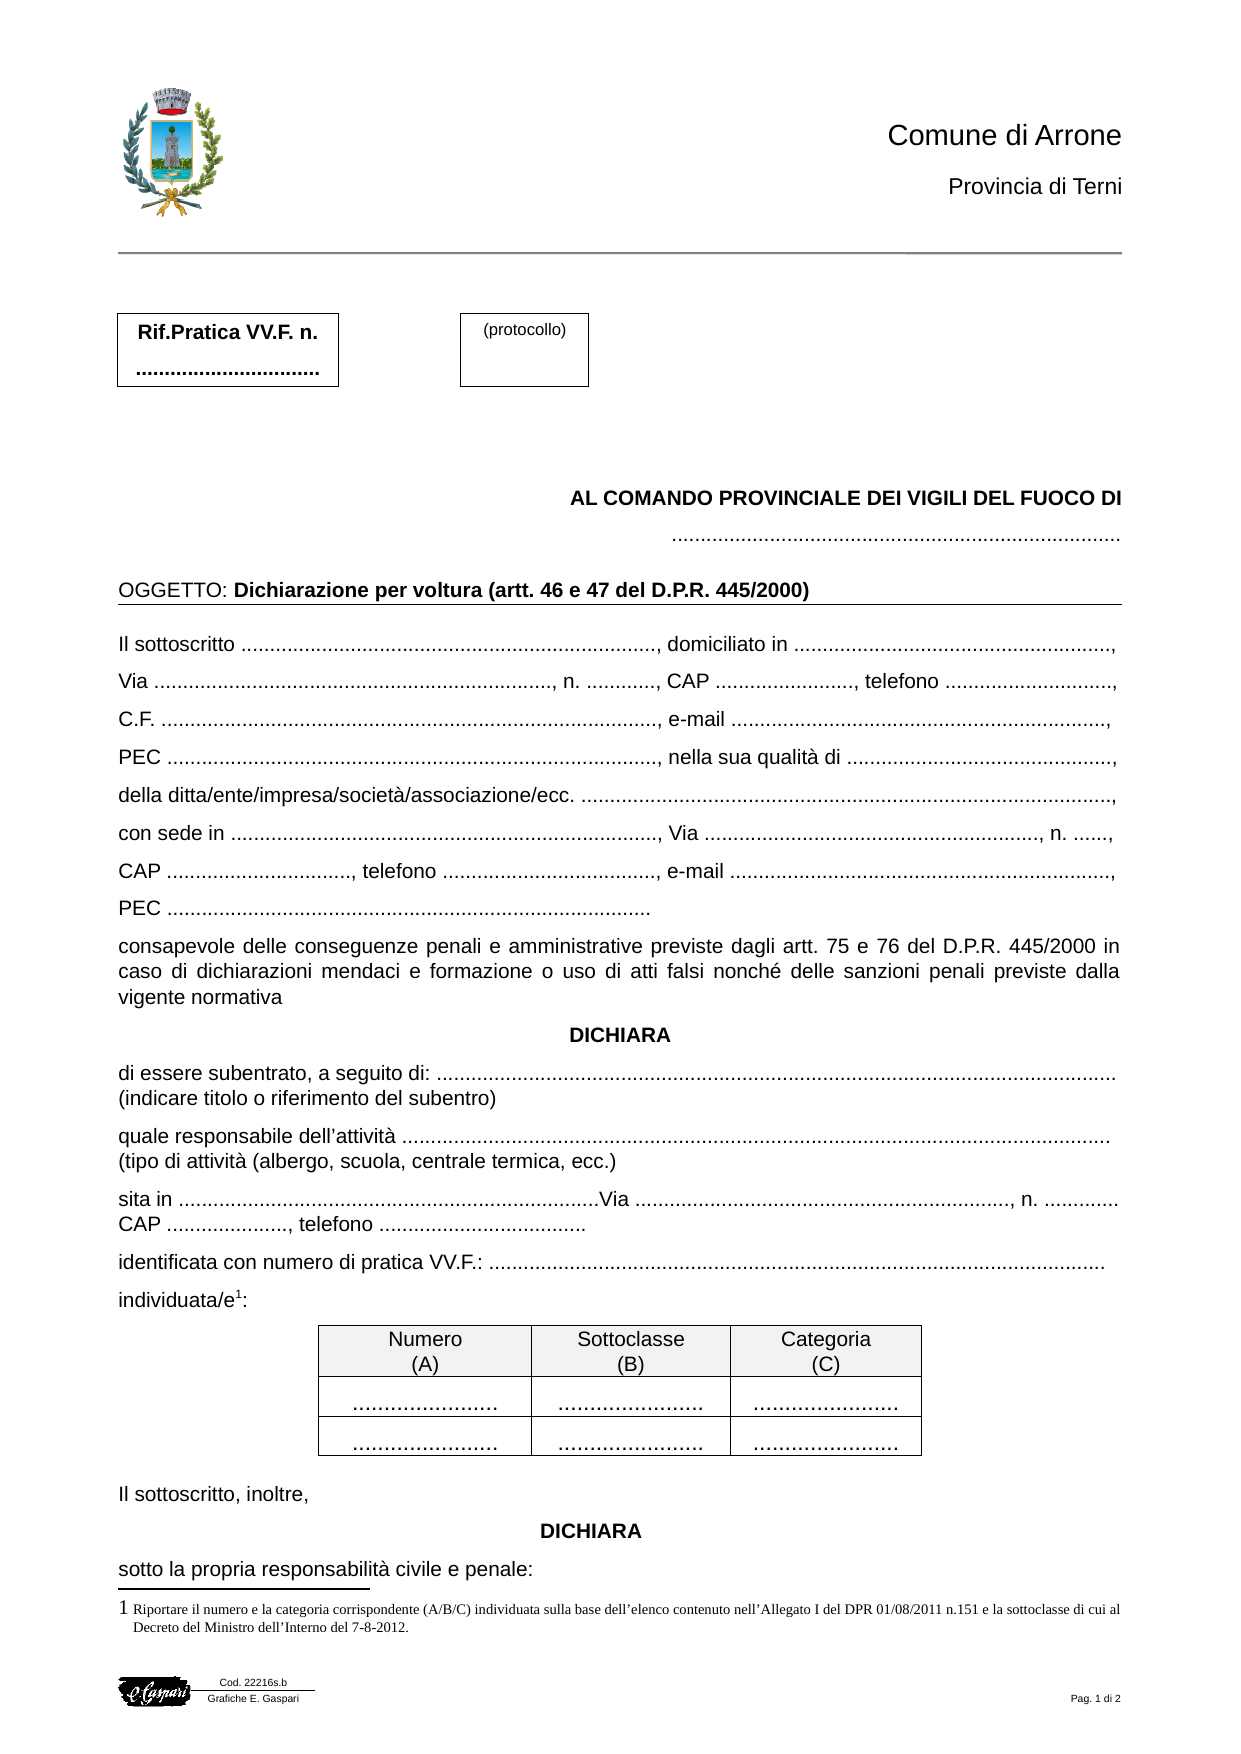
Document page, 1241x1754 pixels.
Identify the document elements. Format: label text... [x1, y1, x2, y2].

table_header [339, 313, 460, 386]
table_header Sottoclasse (B) [532, 1326, 730, 1376]
text Via ....................................................................., n. ............, CAP ........................, telefono ............................., [118, 669, 1122, 693]
text PEC ....................................................................................., nella sua qualità di .............................................., [118, 745, 1122, 769]
text Riportare il numero e la categoria corrispondente (A/B/C) individuata sulla base dell’elenco contenuto nell’Allegato I del DPR 01/08/2011 n.151 e la sottoclasse di cui al Decreto del Ministro dell’Interno del 7-8-2012. [118, 1595, 1122, 1636]
table_cell ....................... [319, 1417, 531, 1455]
text AL COMANDO PROVINCIALE DEI VIGILI DEL FUOCO DI [118, 486, 1122, 509]
text individuata/e: [118, 1287, 1122, 1311]
table_cell ....................... [532, 1377, 730, 1416]
table_cell ....................... [319, 1377, 531, 1416]
text Il sottoscritto ........................................................................, domiciliato in ......................................................., [118, 632, 1122, 656]
picture [117, 1675, 191, 1707]
table_cell ....................... [731, 1417, 921, 1455]
picture [122, 87, 224, 219]
text consapevole delle conseguenze penali e amministrative previste dagli artt. 75 e 76 del D.P.R. 445/2000 in caso di dichiarazioni mendaci e formazione o uso di atti falsi nonché delle sanzioni penali previste dalla vigente normativa [118, 934, 1122, 1009]
text di essere subentrato, a seguito di: ...................................................................................................................... (indicare titolo o riferimento del subentro) [118, 1060, 1122, 1109]
text quale responsabile dell’attività ........................................................................................................................... (tipo di attività (albergo, scuola, centrale termica, ecc.) [118, 1123, 1122, 1173]
text con sede in .........................................................................., Via .........................................................., n. ......, [118, 821, 1122, 844]
table_header Categoria (C) [731, 1326, 921, 1376]
text CAP ................................, telefono ....................................., e-mail .................................................................., [118, 858, 1122, 882]
text sita in .........................................................................Via ................................................................., n. ............. CAP ....................., telefono .................................... [118, 1187, 1122, 1236]
text sotto la propria responsabilità civile e penale: [118, 1557, 1107, 1581]
text Il sottoscritto, inoltre, [118, 1481, 1063, 1505]
text identificata con numero di pratica VV.F.: ........................................................................................................... [118, 1250, 1122, 1274]
text DICHIARA [118, 1519, 1064, 1543]
text della ditta/ente/impresa/società/associazione/ecc. ............................................................................................, [118, 783, 1122, 807]
text DICHIARA [118, 1022, 1122, 1046]
text PEC .................................................................................... [118, 896, 1122, 920]
table_header Numero (A) [319, 1326, 531, 1376]
table_header (protocollo) [461, 314, 588, 386]
table_cell ....................... [532, 1417, 730, 1455]
text Comune di Arrone [224, 118, 1122, 152]
text .............................................................................. [118, 522, 1122, 546]
text OGGETTO: Dichiarazione per voltura (artt. 46 e 47 del D.P.R. 445/2000) [118, 578, 1122, 604]
text Provincia di Terni [224, 173, 1122, 200]
table_header Rif.Pratica VV.F. n. ................................ [118, 314, 338, 386]
text C.F. ......................................................................................, e-mail ................................................................., [118, 707, 1122, 731]
table_cell ....................... [731, 1377, 921, 1416]
